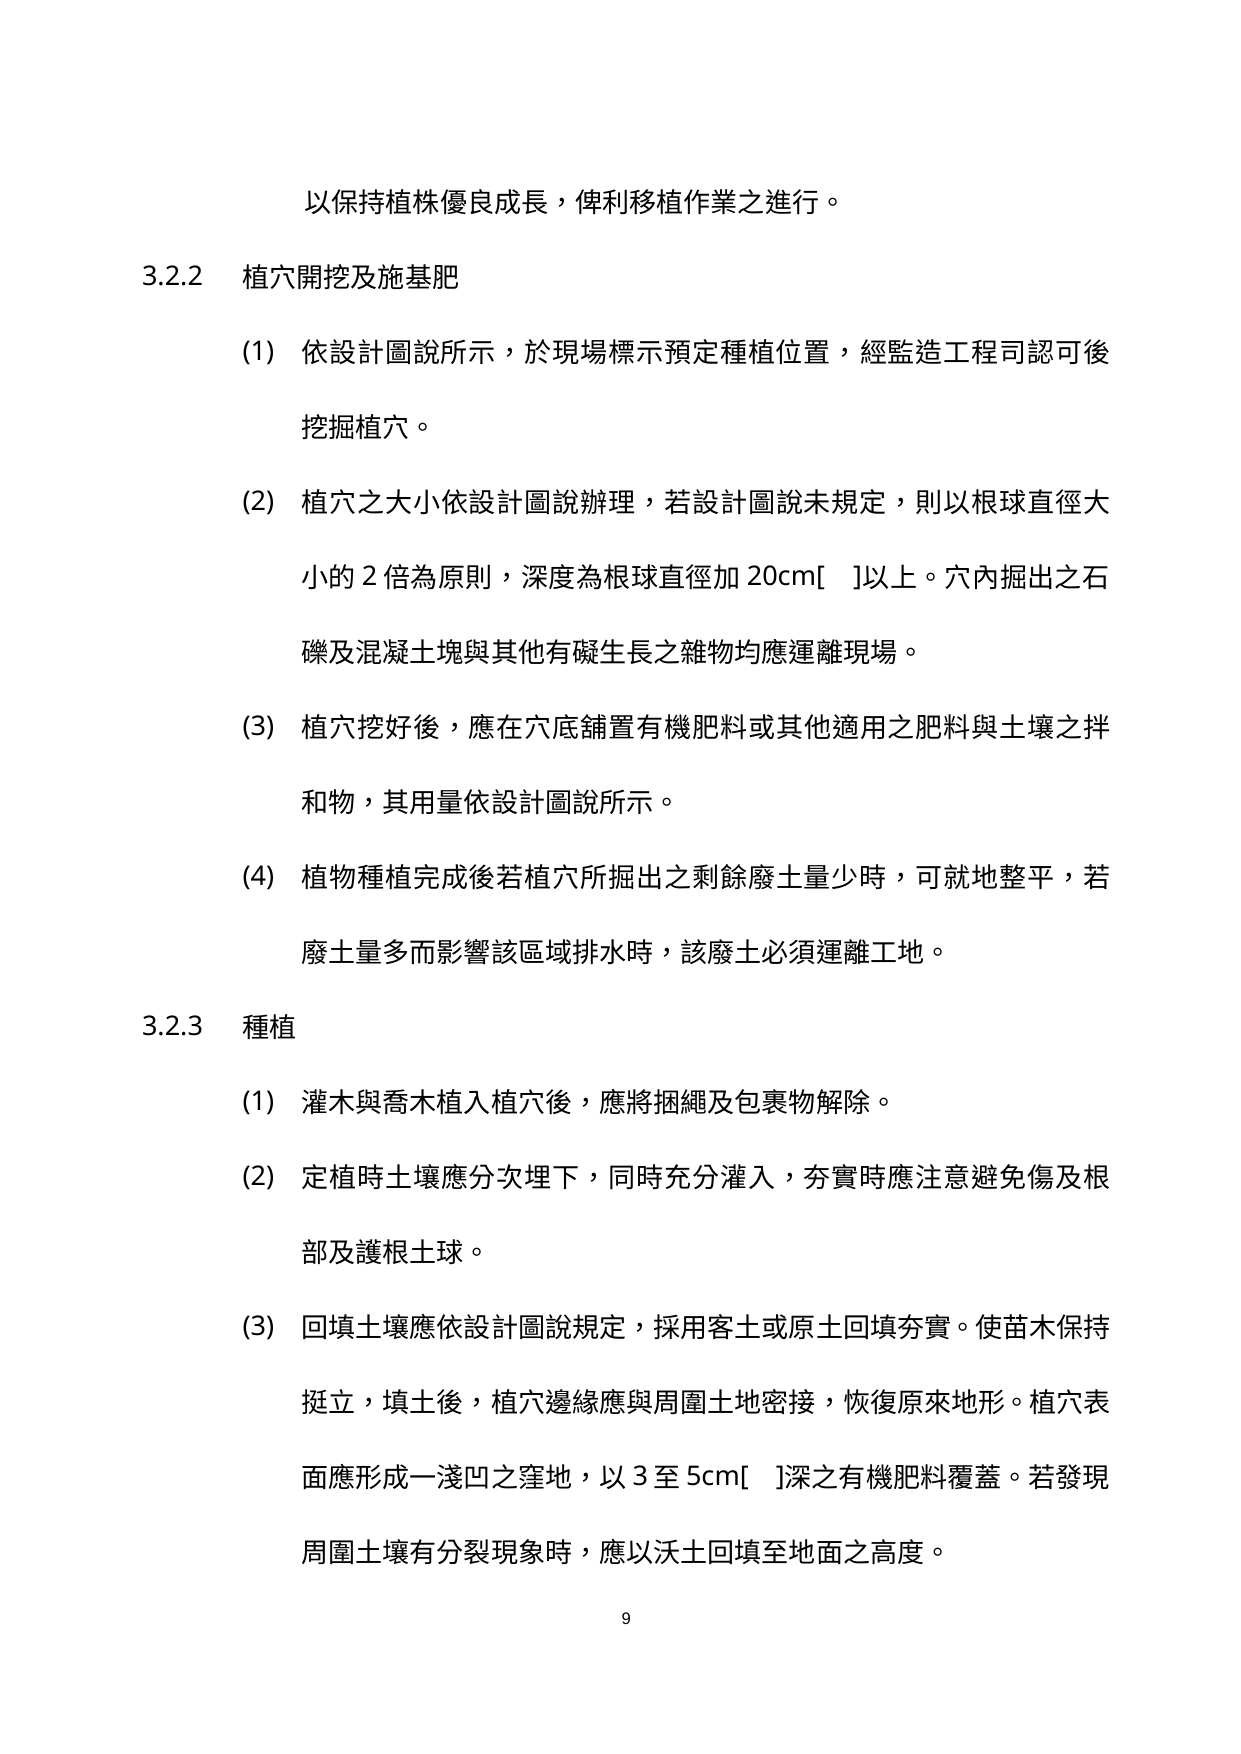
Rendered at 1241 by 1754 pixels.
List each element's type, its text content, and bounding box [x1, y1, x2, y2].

text 3.2.2 植穴開挖及施基肥 [142, 238, 1110, 313]
text (4) 植物種植完成後若植穴所掘出之剩餘廢土量少時，可就地整平，若廢土量多而影響該區域排水時，該廢土必須運離工地。 [242, 838, 1110, 988]
text (5) 修剪及斷根後至移植前，植栽仍須辦理澆水、噴藥等必要之養護工作，以保持植株優良成長，俾利移植作業之進行。 [245, 163, 1110, 238]
text (2) 定植時土壤應分次埋下，同時充分灌入，夯實時應注意避免傷及根部及護根土球。 [242, 1138, 1110, 1288]
text 3.2.3 種植 [142, 988, 1110, 1063]
text (3) 植穴挖好後，應在穴底舖置有機肥料或其他適用之肥料與土壤之拌和物，其用量依設計圖說所示。 [242, 688, 1110, 838]
text (2) 植穴之大小依設計圖說辦理，若設計圖說未規定，則以根球直徑大小的2倍為原則，深度為根球直徑加20cm[ ]以上。穴內掘出之石礫及混凝土塊與其他有礙生長之雜物均應運離現場。 [242, 463, 1110, 688]
text (1) 依設計圖說所示，於現場標示預定種植位置，經監造工程司認可後挖掘植穴。 [242, 313, 1110, 463]
text (1) 灌木與喬木植入植穴後，應將捆繩及包裹物解除。 [242, 1063, 1110, 1138]
text (3) 回填土壤應依設計圖說規定，採用客土或原土回填夯實。使苗木保持挺立，填土後，植穴邊緣應與周圍土地密接，恢復原來地形。植穴表面應形成一淺凹之窪地，以3至5cm[ ]深之有機肥料覆蓋。若發現周圍土壤有分裂現象時，應以沃土回填至地面之高度。 [242, 1288, 1110, 1588]
